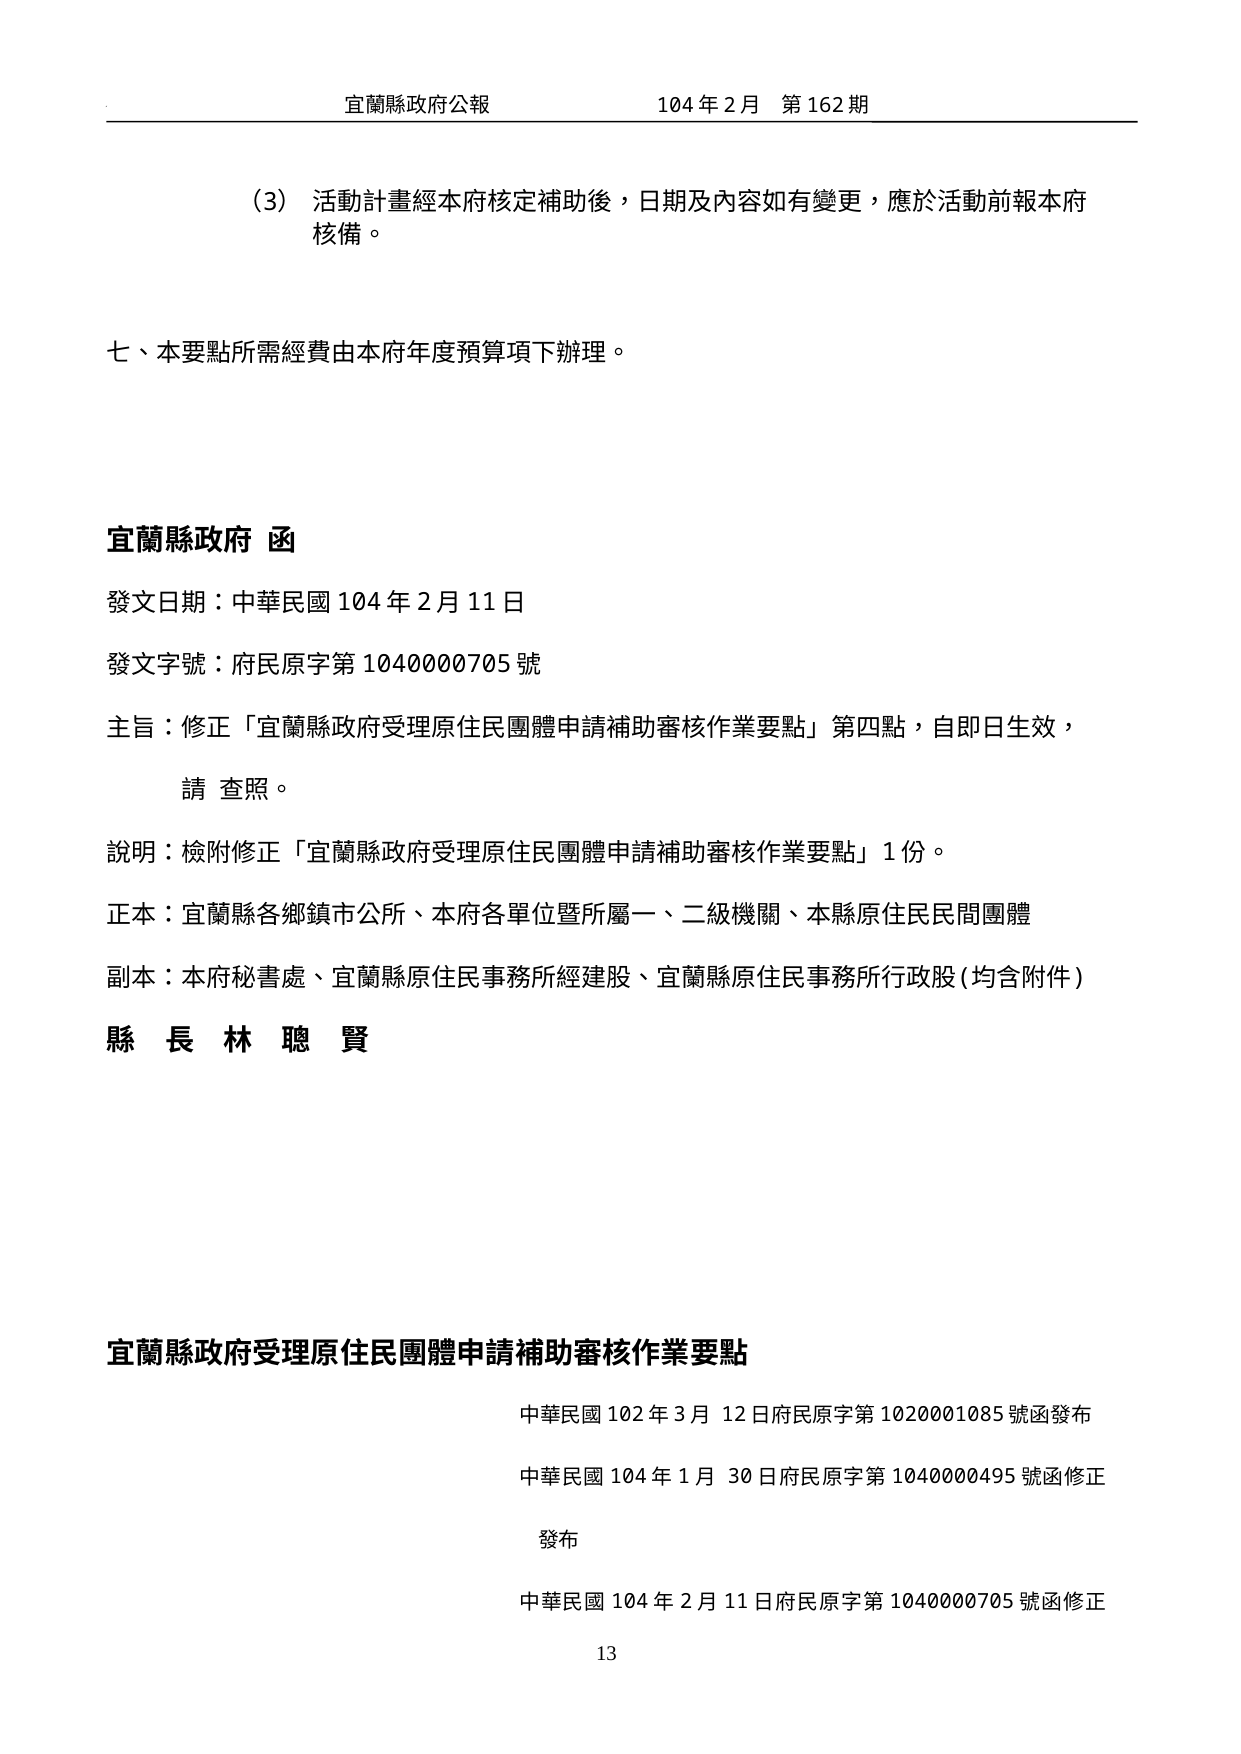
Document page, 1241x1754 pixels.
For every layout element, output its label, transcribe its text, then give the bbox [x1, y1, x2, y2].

text 說明：檢附修正「宜蘭縣政府受理原住民團體申請補助審核作業要點」1份。 [106, 809, 1106, 871]
text 縣 長 林 聰 賢 [106, 996, 1106, 1059]
text 主旨：修正「宜蘭縣政府受理原住民團體申請補助審核作業要點」第四點，自即日生效，請 查照。 [106, 684, 1106, 809]
text 發文字號：府民原字第1040000705號 [106, 621, 1106, 684]
text 中華民國104年2月11日府民原字第1040000705號函修正 [519, 1559, 1106, 1621]
text 發文日期：中華民國104年2月11日 [106, 559, 1106, 621]
text 副本：本府秘書處、宜蘭縣原住民事務所經建股、宜蘭縣原住民事務所行政股(均含附件) [106, 934, 1106, 996]
list 活動計畫經本府核定補助後，日期及內容如有變更，應於活動前報本府核備。 [238, 184, 1106, 250]
text 中華民國102年3月 12日府民原字第1020001085號函發布 [519, 1371, 1106, 1434]
text 宜蘭縣政府 函 [106, 496, 1106, 559]
text 中華民國104年1月 30日府民原字第1040000495號函修正發布 [519, 1434, 1106, 1559]
text 宜蘭縣政府受理原住民團體申請補助審核作業要點 [106, 1309, 1106, 1371]
text 正本：宜蘭縣各鄉鎮市公所、本府各單位暨所屬一、二級機關、本縣原住民民間團體 [106, 871, 1106, 934]
text 七、本要點所需經費由本府年度預算項下辦理。 [106, 309, 1106, 371]
